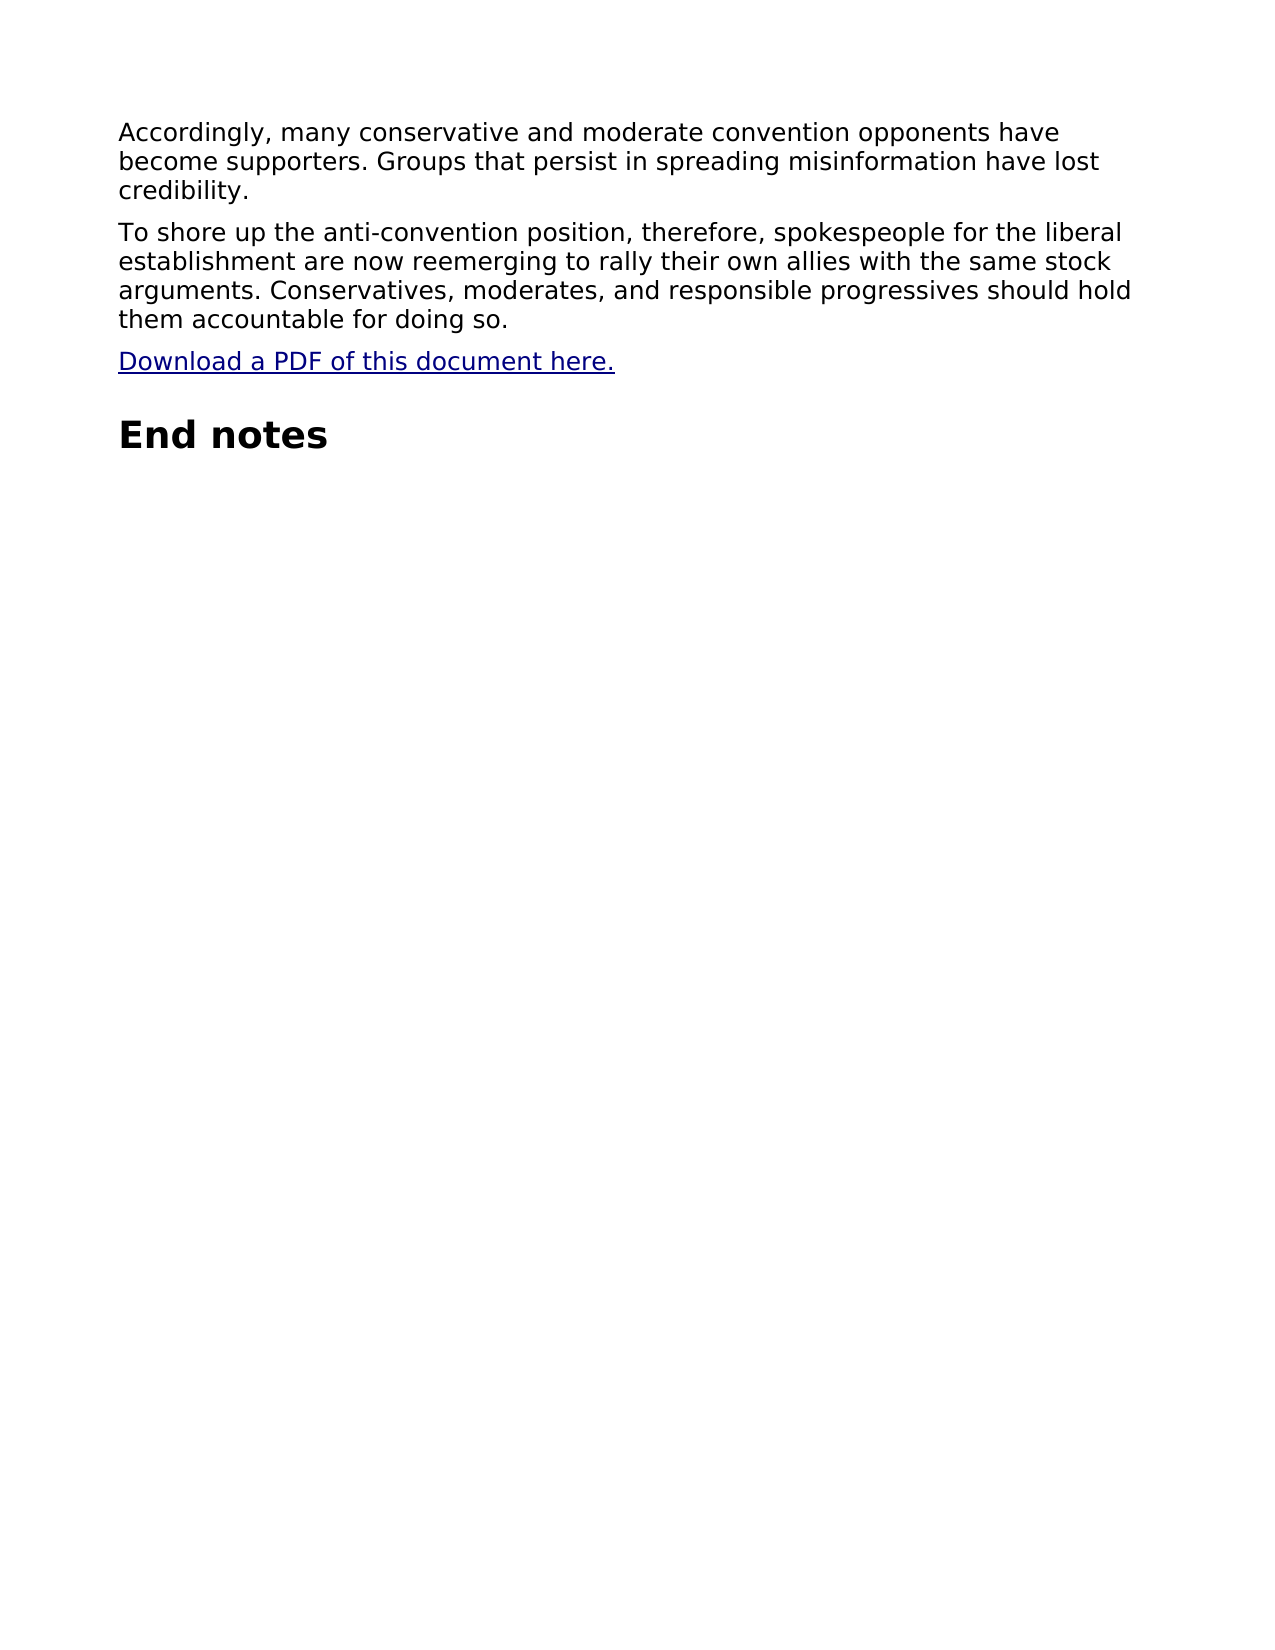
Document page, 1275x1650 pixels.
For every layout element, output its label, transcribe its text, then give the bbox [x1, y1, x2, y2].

text Download a PDF of this document here. [118, 347, 1157, 376]
text To shore up the anti-convention position, therefore, spokespeople for the liberal establishment are now reemerging to rally their own allies with the same stock arguments. Conservatives, moderates, and responsible progressives should hold them accountable for doing so. [118, 218, 1157, 335]
subtitle End notes [118, 414, 1157, 458]
text Accordingly, many conservative and moderate convention opponents have become supporters. Groups that persist in spreading misinformation have lost credibility. [118, 118, 1157, 206]
